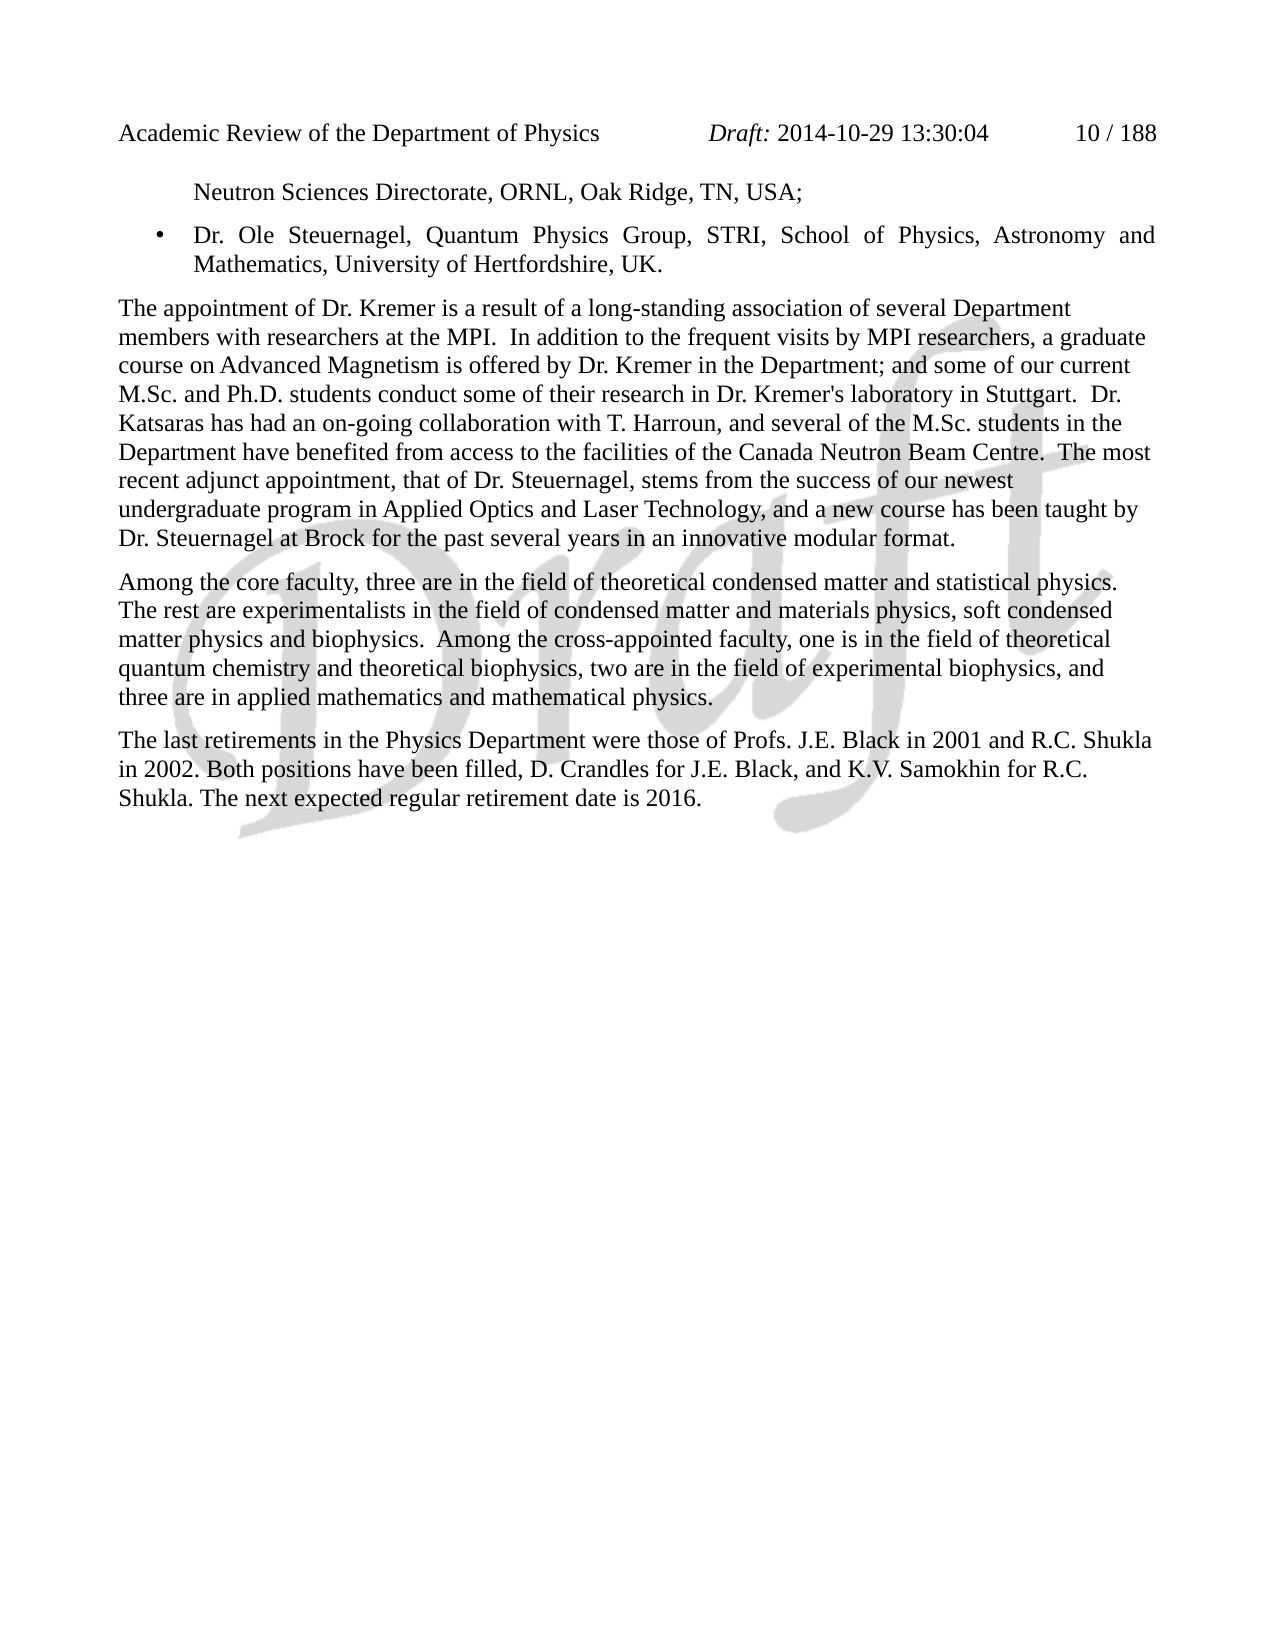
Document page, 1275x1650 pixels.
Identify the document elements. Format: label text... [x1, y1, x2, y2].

picture [118, 118, 1157, 293]
text The appointment of Dr. Kremer is a result of a long-standing association of several Department members with researchers at the MPI. In addition to the frequent visits by MPI researchers, a graduate course on Advanced Magnetism is offered by Dr. Kremer in the Department; and some of our current M.Sc. and Ph.D. students conduct some of their research in Dr. Kremer's laboratory in Stuttgart. Dr. Katsaras has had an on-going collaboration with T. Harroun, and several of the M.Sc. students in the Department have benefited from access to the facilities of the Canada Neutron Beam Centre. The most recent adjunct appointment, that of Dr. Steuernagel, stems from the success of our newest undergraduate program in Applied Optics and Laser Technology, and a new course has been taught by Dr. Steuernagel at Brock for the past several years in an innovative modular format. [118, 293, 1157, 552]
picture [118, 552, 1157, 567]
list Neutron Sciences Directorate, ORNL, Oak Ridge, TN, USA; [156, 177, 1157, 206]
text Among the core faculty, three are in the field of theoretical condensed matter and statistical physics. The rest are experimentalists in the field of condensed matter and materials physics, soft condensed matter physics and biophysics. Among the cross-appointed faculty, one is in the field of theoretical quantum chemistry and theoretical biophysics, two are in the field of experimental biophysics, and three are in applied mathematics and mathematical physics. [118, 567, 1157, 711]
list Dr. Ole Steuernagel, Quantum Physics Group, STRI, School of Physics, Astronomy and Mathematics, University of Hertfordshire, UK. [156, 221, 1157, 278]
picture [118, 711, 1157, 726]
text The last retirements in the Physics Department were those of Profs. J.E. Black in 2001 and R.C. Shukla in 2002. Both positions have been filled, D. Crandles for J.E. Black, and K.V. Samokhin for R.C. Shukla. The next expected regular retirement date is 2016. [118, 726, 1157, 812]
picture [118, 812, 1157, 1532]
